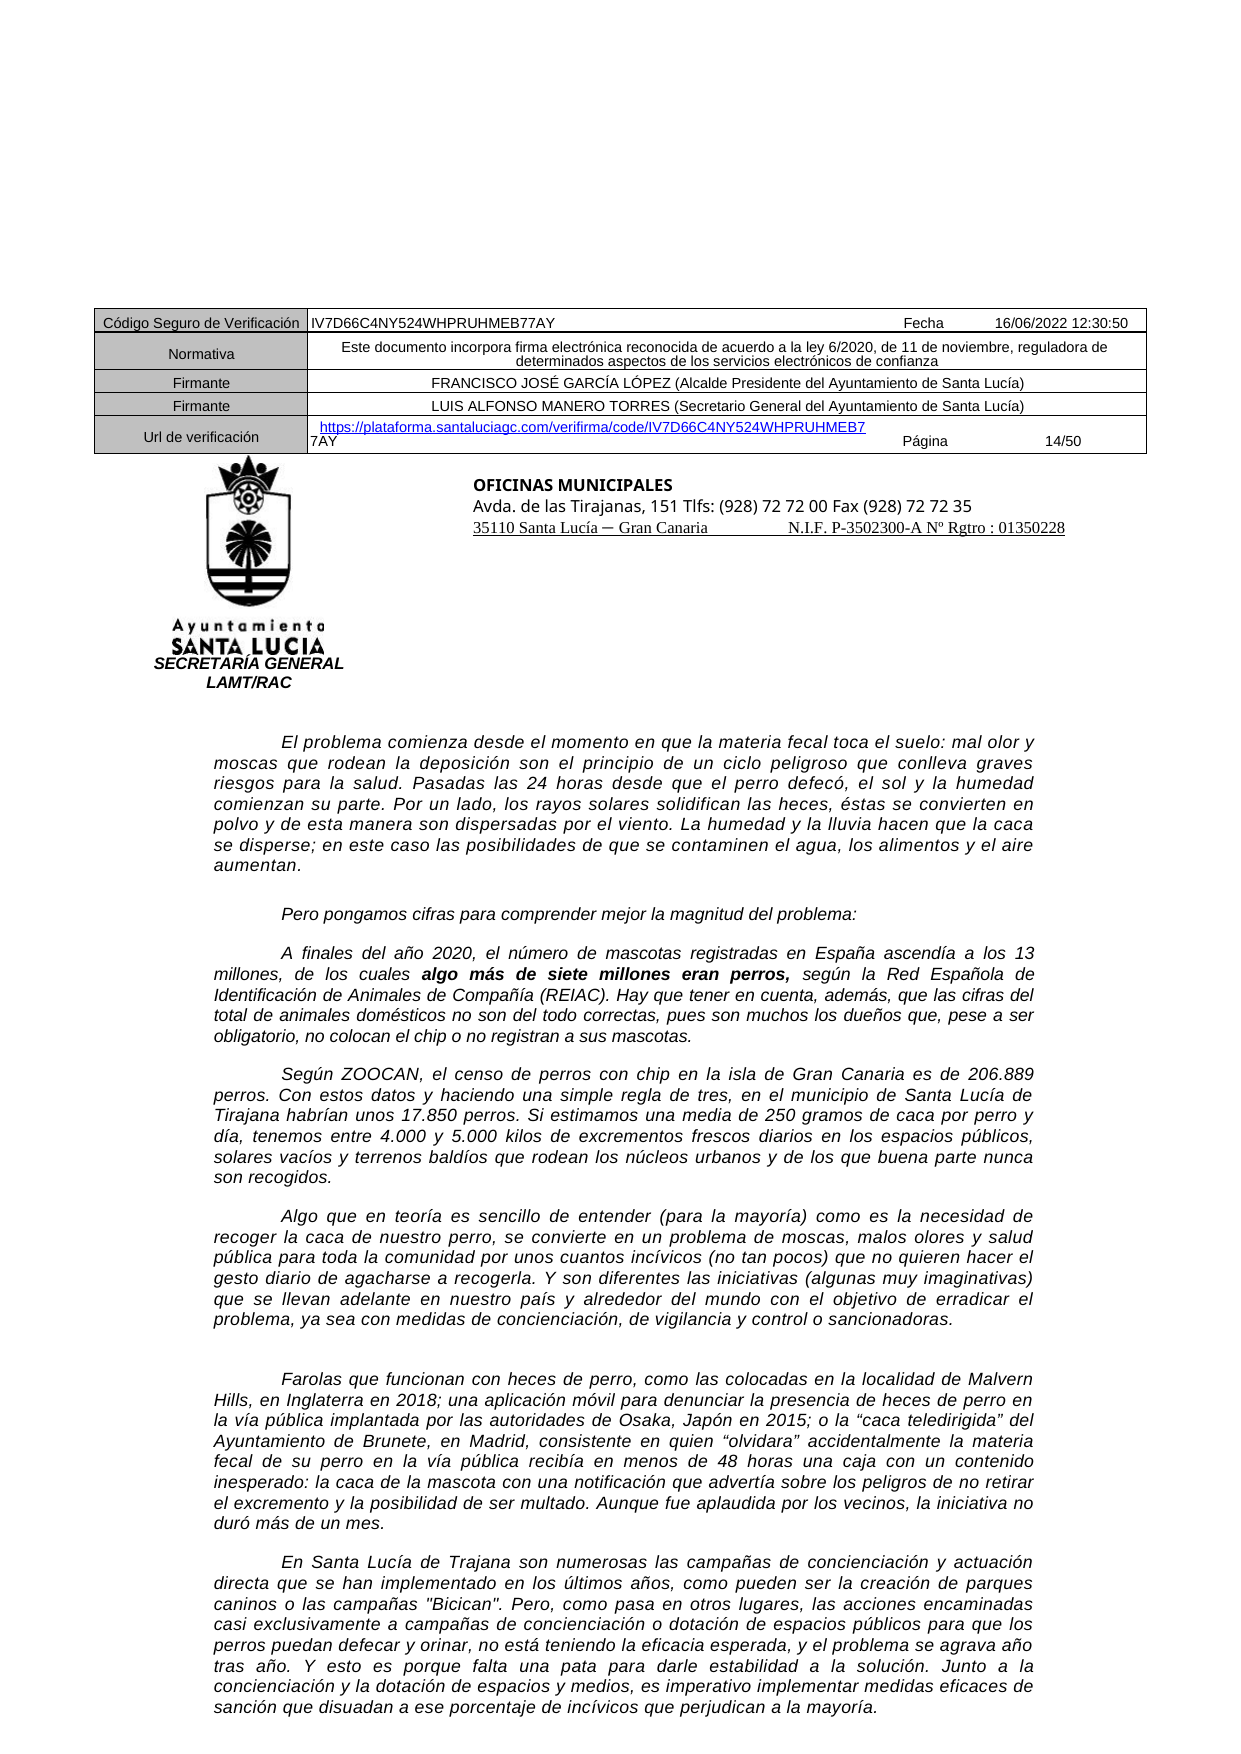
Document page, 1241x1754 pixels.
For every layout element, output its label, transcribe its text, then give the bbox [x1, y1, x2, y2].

table_cell Este documento incorpora firma electrónica reconocida de acuerdo a la ley 6/2020, de 11 de noviembre, reguladora de determinados aspectos de los servicios electrónicos de confianza [308, 333, 1146, 369]
text En Santa Lucía de Trajana son numerosas las campañas de concienciación y actuación directa que se han implementado en los últimos años, como pueden ser la creación de parques caninos o las campañas "Bicican". Pero, como pasa en otros lugares, las acciones encaminadas casi exclusivamente a campañas de concienciación o dotación de espacios públicos para que los perros puedan defecar y orinar, no está teniendo la eficacia esperada, y el problema se agrava año tras año. Y esto es porque falta una pata para darle estabilidad a la solución. Junto a la concienciación y la dotación de espacios y medios, es imperativo implementar medidas eficaces de sanción que disuadan a ese porcentaje de incívicos que perjudican a la mayoría. [213, 1552, 1035, 1717]
text El problema comienza desde el momento en que la materia fecal toca el suelo: mal olor y moscas que rodean la deposición son el principio de un ciclo peligroso que conlleva graves riesgos para la salud. Pasadas las 24 horas desde que el perro defecó, el sol y la humedad comienzan su parte. Por un lado, los rayos solares solidifican las heces, éstas se convierten en polvo y de esta manera son dispersadas por el viento. La humedad y la lluvia hacen que la caca se disperse; en este caso las posibilidades de que se contaminen el agua, los alimentos y el aire aumentan. [213, 732, 1035, 876]
picture [172, 455, 324, 655]
table_header OFICINAS MUNICIPALES Avda. de las Tirajanas, 151 Tlfs: (928) 72 72 00 Fax (928) 72 72 35 35110 Santa Lucía – Gran Canaria N.I.F. P-3502300-A Nº Rgtro : 01350228 [345, 454, 1148, 654]
text Según ZOOCAN, el censo de perros con chip en la isla de Gran Canaria es de 206.889 perros. Con estos datos y haciendo una simple regla de tres, en el municipio de Santa Lucía de Tirajana habrían unos 17.850 perros. Si estimamos una media de 250 gramos de caca por perro y día, tenemos entre 4.000 y 5.000 kilos de excrementos frescos diarios en los espacios públicos, solares vacíos y terrenos baldíos que rodean los núcleos urbanos y de los que buena parte nunca son recogidos. [213, 1064, 1035, 1188]
table_cell https://plataforma.santaluciagc.com/verifirma/code/IV7D66C4NY524WHPRUHMEB7 7AY Página 14/50 [308, 416, 1146, 453]
text A finales del año 2020, el número de mascotas registradas en España ascendía a los 13 millones, de los cuales algo más de siete millones eran perros, según la Red Española de Identificación de Animales de Compañía (REIAC). Hay que tener en cuenta, además, que las cifras del total de animales domésticos no son del todo correctas, pues son muchos los dueños que, pese a ser obligatorio, no colocan el chip o no registran a sus mascotas. [213, 943, 1035, 1046]
table_cell Firmante [95, 370, 307, 392]
text Pero pongamos cifras para comprender mejor la magnitud del problema: [281, 904, 1148, 925]
table_cell [345, 654, 1148, 695]
table_header IV7D66C4NY524WHPRUHMEB77AY Fecha 16/06/2022 12:30:50 [308, 309, 1146, 331]
table_cell LUIS ALFONSO MANERO TORRES (Secretario General del Ayuntamiento de Santa Lucía) [308, 393, 1146, 415]
table_cell Normativa [95, 333, 307, 369]
table_cell Url de verificación [95, 416, 307, 453]
table_cell SECRETARÍA GENERAL LAMT/RAC [94, 654, 345, 695]
table_cell FRANCISCO JOSÉ GARCÍA LÓPEZ (Alcalde Presidente del Ayuntamiento de Santa Lucía) [308, 370, 1146, 392]
text Algo que en teoría es sencillo de entender (para la mayoría) como es la necesidad de recoger la caca de nuestro perro, se convierte en un problema de moscas, malos olores y salud pública para toda la comunidad por unos cuantos incívicos (no tan pocos) que no quieren hacer el gesto diario de agacharse a recogerla. Y son diferentes las iniciativas (algunas muy imaginativas) que se llevan adelante en nuestro país y alrededor del mundo con el objetivo de erradicar el problema, ya sea con medidas de concienciación, de vigilancia y control o sancionadoras. [213, 1206, 1035, 1330]
text Farolas que funcionan con heces de perro, como las colocadas en la localidad de Malvern Hills, en Inglaterra en 2018; una aplicación móvil para denunciar la presencia de heces de perro en la vía pública implantada por las autoridades de Osaka, Japón en 2015; o la “caca teledirigida” del Ayuntamiento de Brunete, en Madrid, consistente en quien “olvidara” accidentalmente la materia fecal de su perro en la vía pública recibía en menos de 48 horas una caja con un contenido inesperado: la caca de la mascota con una notificación que advertía sobre los peligros de no retirar el excremento y la posibilidad de ser multado. Aunque fue aplaudida por los vecinos, la iniciativa no duró más de un mes. [213, 1369, 1035, 1534]
table_cell Firmante [95, 393, 307, 415]
table_header Código Seguro de Verificación [95, 309, 307, 331]
table_header [94, 454, 345, 654]
